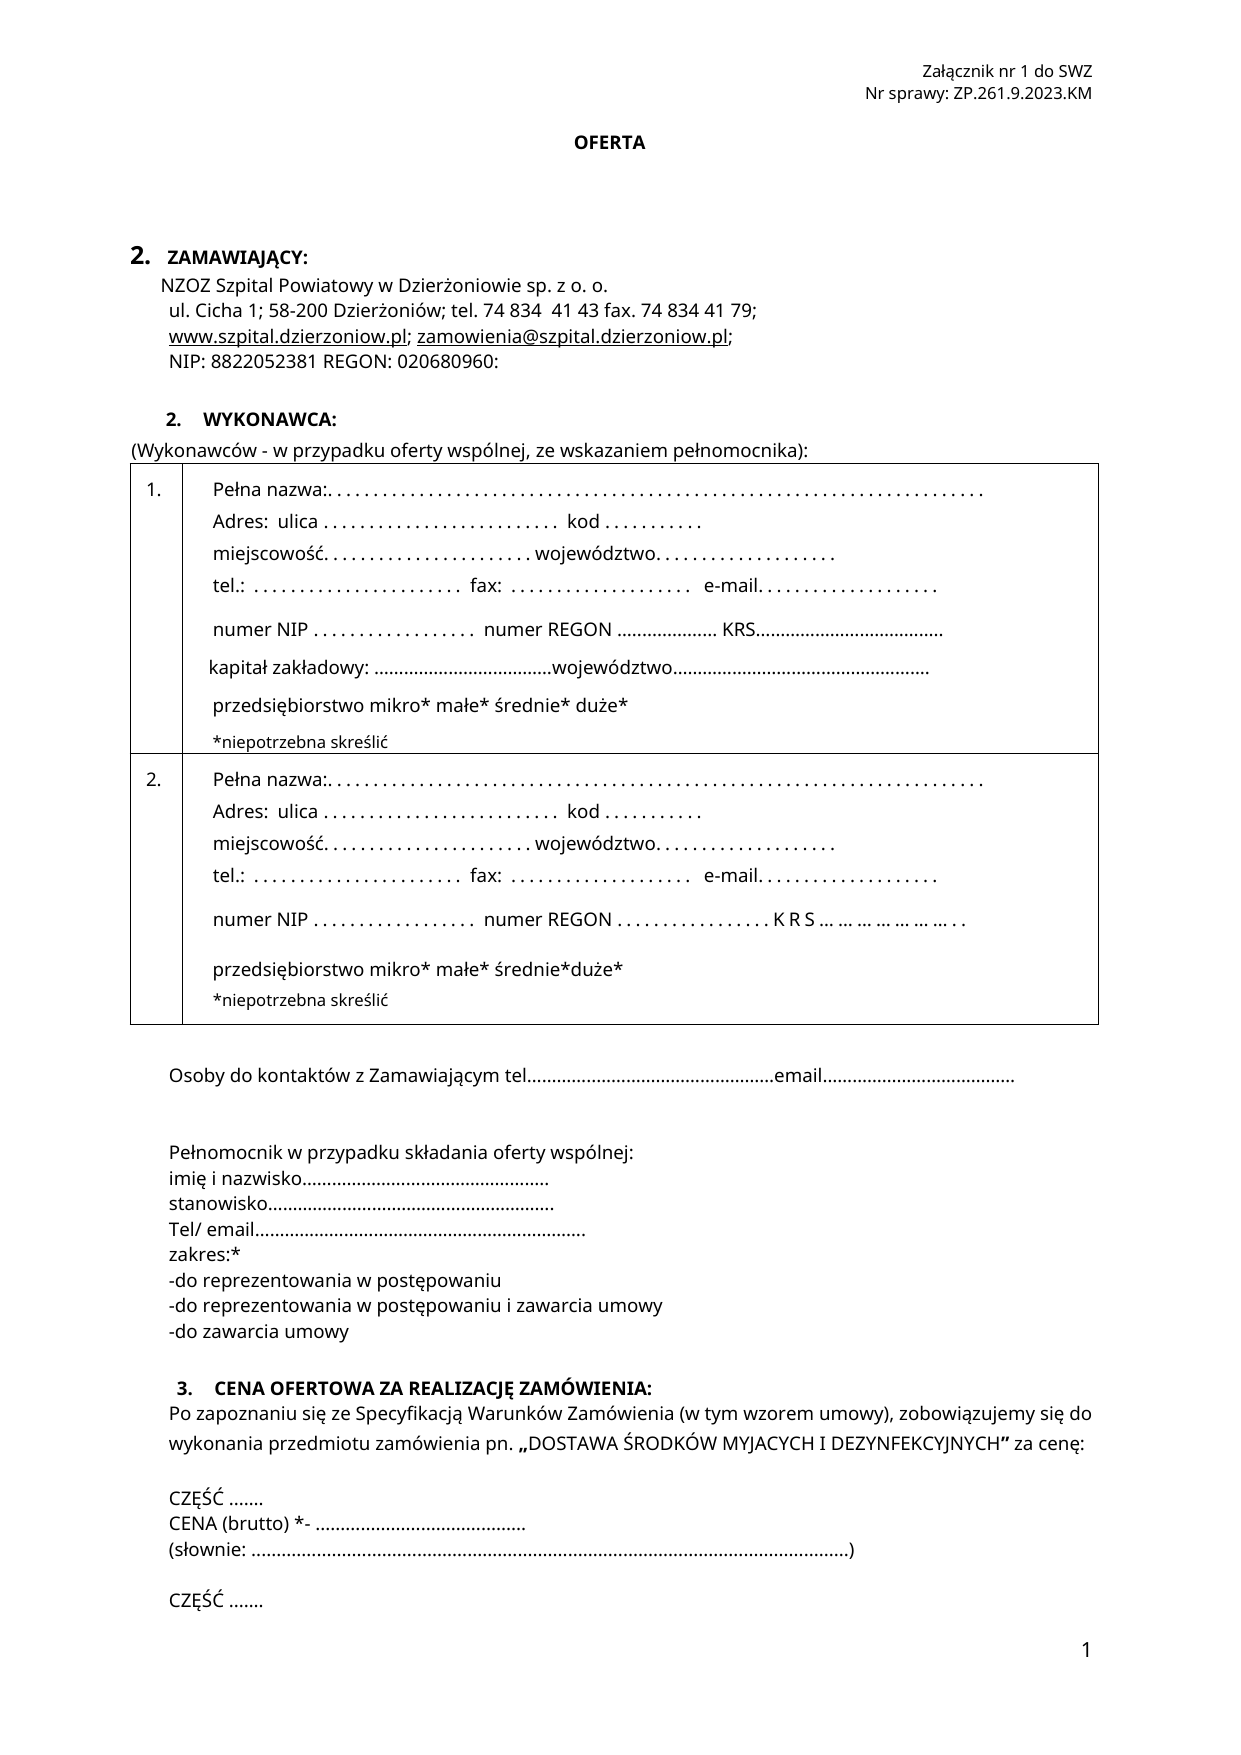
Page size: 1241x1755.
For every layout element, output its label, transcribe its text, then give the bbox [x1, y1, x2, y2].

list CENA OFERTOWA ZA REALIZACJĘ ZAMÓWIENIA: [177, 1375, 1093, 1401]
text CENA (brutto) *- .......................................... [169, 1510, 1093, 1536]
list WYKONAWCA: [166, 406, 1093, 431]
table_cell Pełna nazwa:........................................................................ Adres: ulica .......................... kod ........... miejscowość.......................województwo.................... tel.: ....................... fax: .................... e-mail.................... numer NIP .................. numer REGON .................KRS………………….. przedsiębiorstwo mikro* małe* średnie*duże* *niepotrzebna skreślić [183, 754, 1098, 1024]
text -do zawarcia umowy [131, 1318, 1093, 1343]
table_header 1. [131, 464, 182, 753]
text CZĘŚĆ ...…. [169, 1587, 1093, 1612]
text Osoby do kontaktów z Zamawiającym tel…………..………………………………email………………………………… [131, 1063, 1093, 1088]
text (Wykonawców - w przypadku oferty wspólnej, ze wskazaniem pełnomocnika): [131, 438, 1093, 463]
table_header Pełna nazwa:........................................................................ Adres: ulica .......................... kod ........... miejscowość.......................województwo.................... tel.: ....................... fax: .................... e-mail.................... numer NIP .................. numer REGON …................. KRS……………………………….. kapitał zakładowy: ………………………………województwo……………………………………………. przedsiębiorstwo mikro* małe* średnie* duże* *niepotrzebna skreślić [183, 464, 1098, 753]
text CZĘŚĆ ...…. [169, 1485, 1093, 1510]
text ul. Cicha 1; 58-200 Dzierżoniów; tel. 74 834 41 43 fax. 74 834 41 79; [169, 297, 1093, 323]
subtitle ZAMAWIAJĄCY: [130, 238, 1093, 272]
text zakres:* [131, 1241, 1093, 1267]
text NIP: 8822052381 REGON: 020680960: [169, 348, 1093, 374]
text Tel/ email…………………………………………………………. [131, 1216, 1093, 1241]
text Pełnomocnik w przypadku składania oferty wspólnej: [131, 1139, 1093, 1165]
text stanowisko…………………………………………………. [131, 1190, 1093, 1216]
text -do reprezentowania w postępowaniu [131, 1267, 1093, 1292]
text -do reprezentowania w postępowaniu i zawarcia umowy [131, 1292, 1093, 1318]
text NZOZ Szpital Powiatowy w Dzierżoniowie sp. z o. o. [131, 272, 1093, 297]
table_cell 2. [131, 754, 182, 1024]
subtitle OFERTA [131, 129, 1093, 155]
text imię i nazwisko………………………………………….. [131, 1165, 1093, 1190]
text (słownie: .......................................................................................................................) [169, 1536, 1093, 1561]
text www.szpital.dzierzoniow.pl; zamowienia@szpital.dzierzoniow.pl; [169, 323, 1093, 348]
text Po zapoznaniu się ze Specyfikacją Warunków Zamówienia (w tym wzorem umowy), zobowiązujemy się do wykonania przedmiotu zamówienia pn. „DOSTAWA ŚRODKÓW MYJACYCH I DEZYNFEKCYJNYCH” za cenę: [168, 1401, 1093, 1456]
